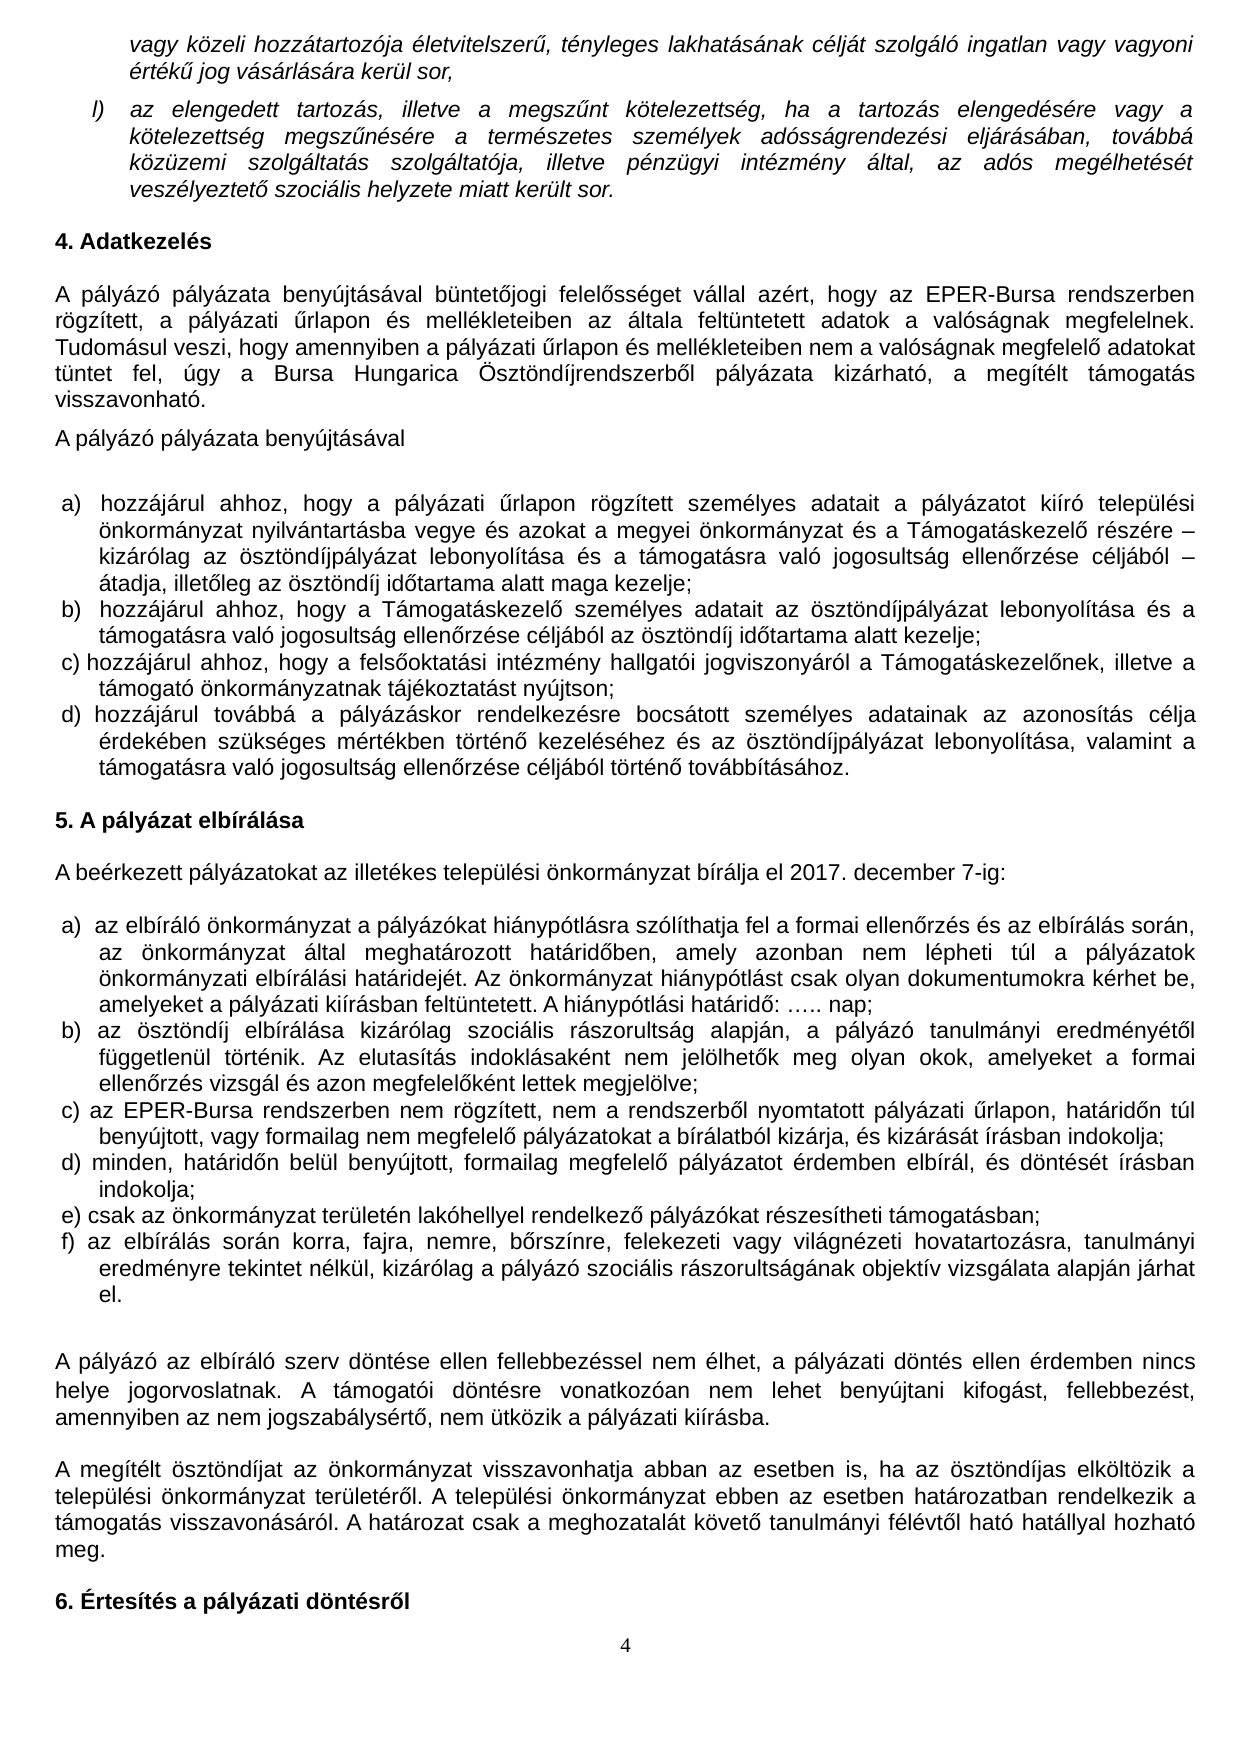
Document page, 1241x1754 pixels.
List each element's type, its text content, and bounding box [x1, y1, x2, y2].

text a) az elbíráló önkormányzat a pályázókat hiánypótlásra szólíthatja fel a formai ellenőrzés és az elbírálás során, az önkormányzat által meghatározott határidőben, amely azonban nem lépheti túl a pályázatok önkormányzati elbírálási határidejét. Az önkormányzat hiánypótlást csak olyan dokumentumokra kérhet be, amelyeket a pályázati kiírásban feltüntetett. A hiánypótlási határidő: ….. nap; [61, 912, 1196, 1017]
text 5. A pályázat elbírálása [55, 807, 1196, 833]
text A megítélt ösztöndíjat az önkormányzat visszavonhatja abban az esetben is, ha az ösztöndíjas elköltözik a települési önkormányzat területéről. A települési önkormányzat ebben az esetben határozatban rendelkezik a támogatás visszavonásáról. A határozat csak a meghozatalát követő tanulmányi félévtől ható hatállyal hozható meg. [55, 1456, 1196, 1562]
text c) hozzájárul ahhoz, hogy a felsőoktatási intézmény hallgatói jogviszonyáról a Támogatáskezelőnek, illetve a támogató önkormányzatnak tájékoztatást nyújtson; [61, 648, 1196, 701]
text A beérkezett pályázatokat az illetékes települési önkormányzat bírálja el 2017. december 7-ig: [55, 859, 1196, 886]
text A pályázó pályázata benyújtásával [55, 425, 1196, 452]
text e) csak az önkormányzat területén lakóhellyel rendelkező pályázókat részesítheti támogatásban; [61, 1202, 1196, 1228]
list az elengedett tartozás, illetve a megszűnt kötelezettség, ha a tartozás elengedésére vagy a kötelezettség megszűnésére a természetes személyek adósságrendezési eljárásában, továbbá közüzemi szolgáltatás szolgáltatója, illetve pénzügyi intézmény által, az adós megélhetését veszélyeztető szociális helyzete miatt került sor. [92, 96, 1196, 202]
text b) hozzájárul ahhoz, hogy a Támogatáskezelő személyes adatait az ösztöndíjpályázat lebonyolítása és a támogatásra való jogosultság ellenőrzése céljából az ösztöndíj időtartama alatt kezelje; [61, 596, 1196, 648]
list vagy közeli hozzátartozója életvitelszerű, tényleges lakhatásának célját szolgáló ingatlan vagy vagyoni értékű jog vásárlására kerül sor, [92, 31, 1196, 84]
text c) az EPER-Bursa rendszerben nem rögzített, nem a rendszerből nyomtatott pályázati űrlapon, határidőn túl benyújtott, vagy formailag nem megfelelő pályázatokat a bírálatból kizárja, és kizárását írásban indokolja; [61, 1097, 1196, 1149]
text 4. Adatkezelés [55, 228, 1196, 254]
text d) hozzájárul továbbá a pályázáskor rendelkezésre bocsátott személyes adatainak az azonosítás célja érdekében szükséges mértékben történő kezeléséhez és az ösztöndíjpályázat lebonyolítása, valamint a támogatásra való jogosultság ellenőrzése céljából történő továbbításához. [61, 701, 1196, 780]
text f) az elbírálás során korra, fajra, nemre, bőrszínre, felekezeti vagy világnézeti hovatartozásra, tanulmányi eredményre tekintet nélkül, kizárólag a pályázó szociális rászorultságának objektív vizsgálata alapján járhat el. [61, 1228, 1196, 1307]
text A pályázó az elbíráló szerv döntése ellen fellebbezéssel nem élhet, a pályázati döntés ellen érdemben nincs helye jogorvoslatnak. A támogatói döntésre vonatkozóan nem lehet benyújtani kifogást, fellebbezést, amennyiben az nem jogszabálysértő, nem ütközik a pályázati kiírásba. [55, 1346, 1196, 1430]
text a) hozzájárul ahhoz, hogy a pályázati űrlapon rögzített személyes adatait a pályázatot kiíró települési önkormányzat nyilvántartásba vegye és azokat a megyei önkormányzat és a Támogatáskezelő részére – kizárólag az ösztöndíjpályázat lebonyolítása és a támogatásra való jogosultság ellenőrzése céljából – átadja, illetőleg az ösztöndíj időtartama alatt maga kezelje; [61, 490, 1196, 596]
text d) minden, határidőn belül benyújtott, formailag megfelelő pályázatot érdemben elbírál, és döntését írásban indokolja; [61, 1149, 1196, 1202]
text A pályázó pályázata benyújtásával büntetőjogi felelősséget vállal azért, hogy az EPER-Bursa rendszerben rögzített, a pályázati űrlapon és mellékleteiben az általa feltüntetett adatok a valóságnak megfelelnek. Tudomásul veszi, hogy amennyiben a pályázati űrlapon és mellékleteiben nem a valóságnak megfelelő adatokat tüntet fel, úgy a Bursa Hungarica Ösztöndíjrendszerből pályázata kizárható, a megítélt támogatás visszavonható. [55, 281, 1196, 413]
text b) az ösztöndíj elbírálása kizárólag szociális rászorultság alapján, a pályázó tanulmányi eredményétől függetlenül történik. Az elutasítás indoklásaként nem jelölhetők meg olyan okok, amelyeket a formai ellenőrzés vizsgál és azon megfelelőként lettek megjelölve; [61, 1017, 1196, 1097]
text 6. Értesítés a pályázati döntésről [55, 1588, 1196, 1614]
